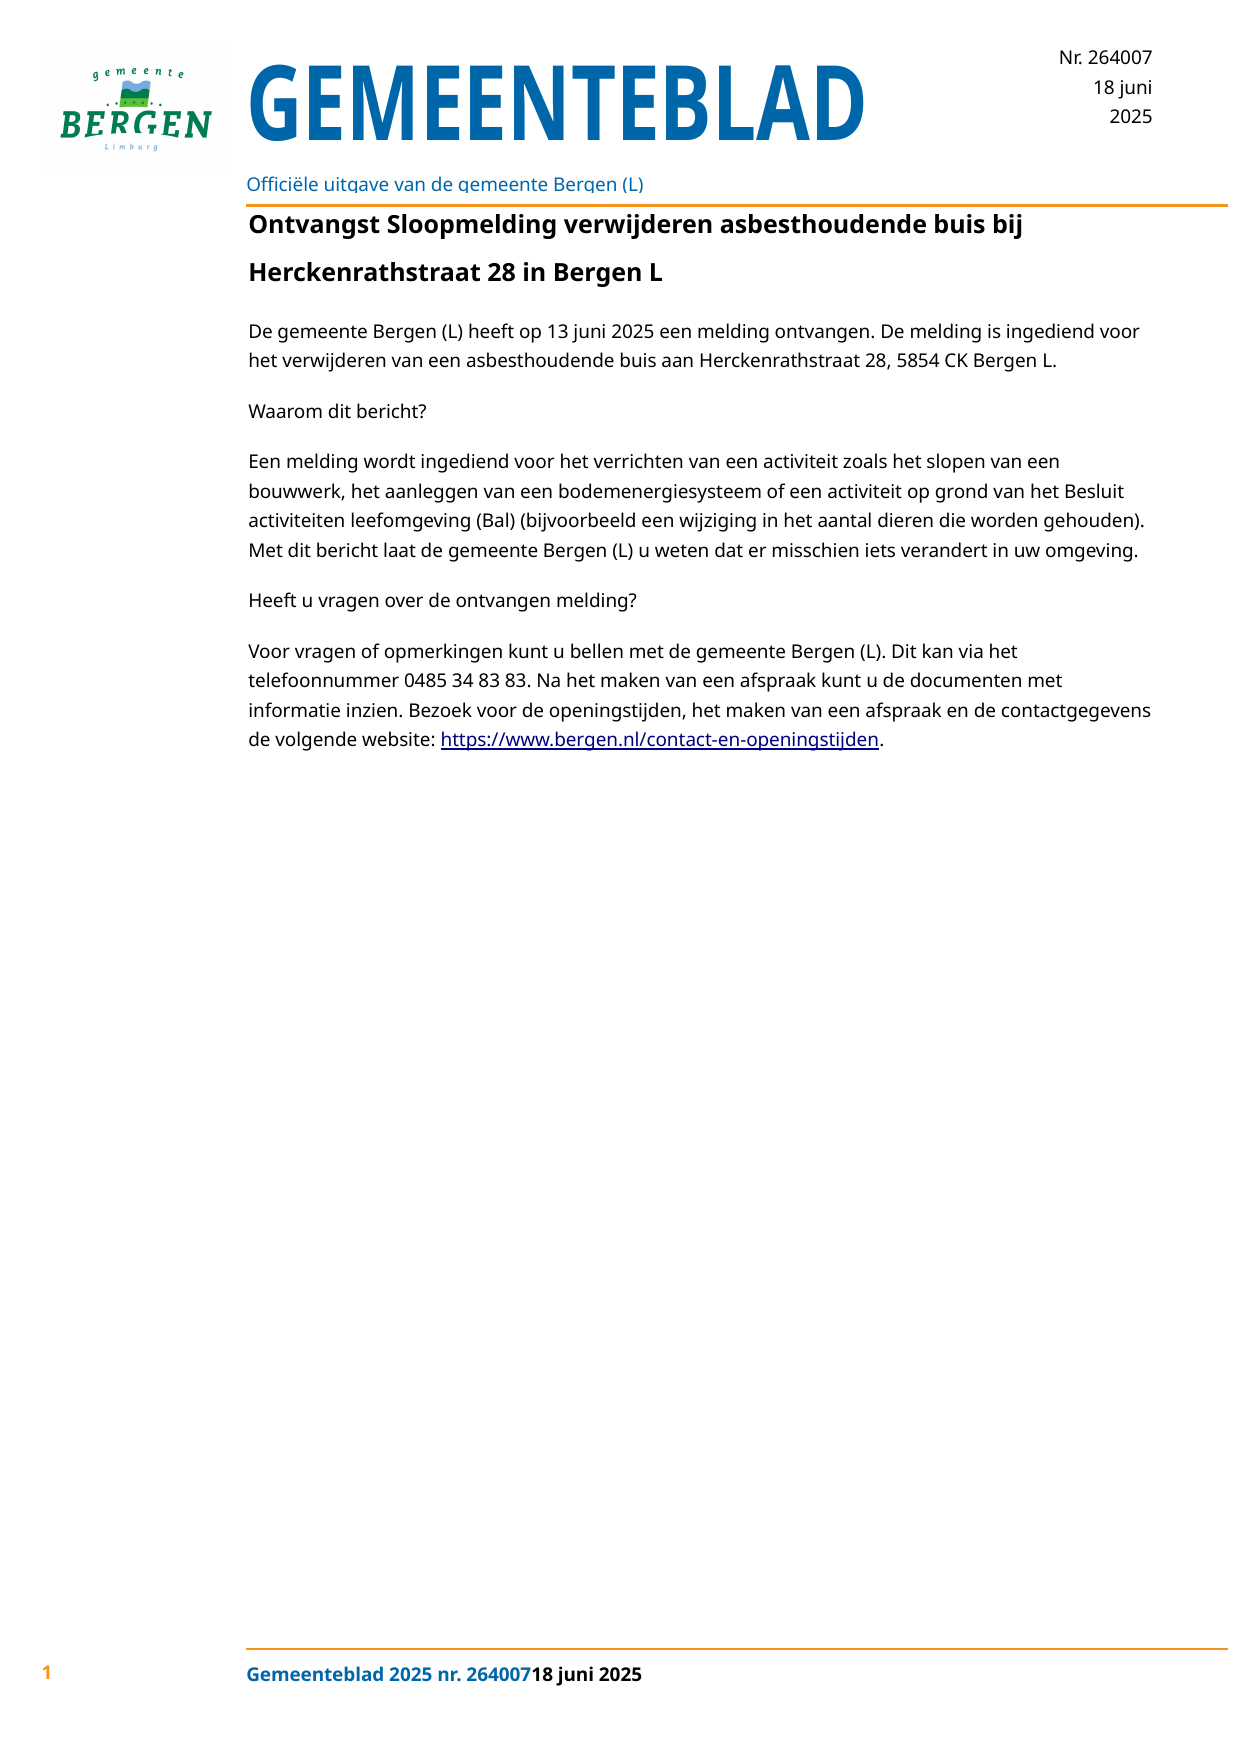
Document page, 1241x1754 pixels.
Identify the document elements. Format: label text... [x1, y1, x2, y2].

text Heeft u vragen over de ontvangen melding? [248, 587, 1152, 613]
text Een melding wordt ingediend voor het verrichten van een activiteit zoals het slopen van een bouwwerk, het aanleggen van een bodemenergiesysteem of een activiteit op grond van het Besluit activiteiten leefomgeving (Bal) (bijvoorbeeld een wijziging in het aantal dieren die worden gehouden). Met dit bericht laat de gemeente Bergen (L) u weten dat er misschien iets verandert in uw omgeving. [248, 448, 1152, 563]
text Voor vragen of opmerkingen kunt u bellen met de gemeente Bergen (L). Dit kan via het telefoonnummer 0485 34 83 83. Na het maken van een afspraak kunt u de documenten met informatie inzien. Bezoek voor de openingstijden, het maken van een afspraak en de contactgegevens de volgende website: https://www.bergen.nl/contact-en-openingstijden. [248, 638, 1152, 752]
text Waarom dit bericht? [248, 398, 1152, 424]
text Ontvangst Sloopmelding verwijderen asbesthoudende buis bij Herckenrathstraat 28 in Bergen L [248, 207, 1152, 288]
text De gemeente Bergen (L) heeft op 13 juni 2025 een melding ontvangen. De melding is ingediend voor het verwijderen van een asbesthoudende buis aan Herckenrathstraat 28, 5854 CK Bergen L. [248, 318, 1152, 373]
picture [41, 47, 231, 172]
